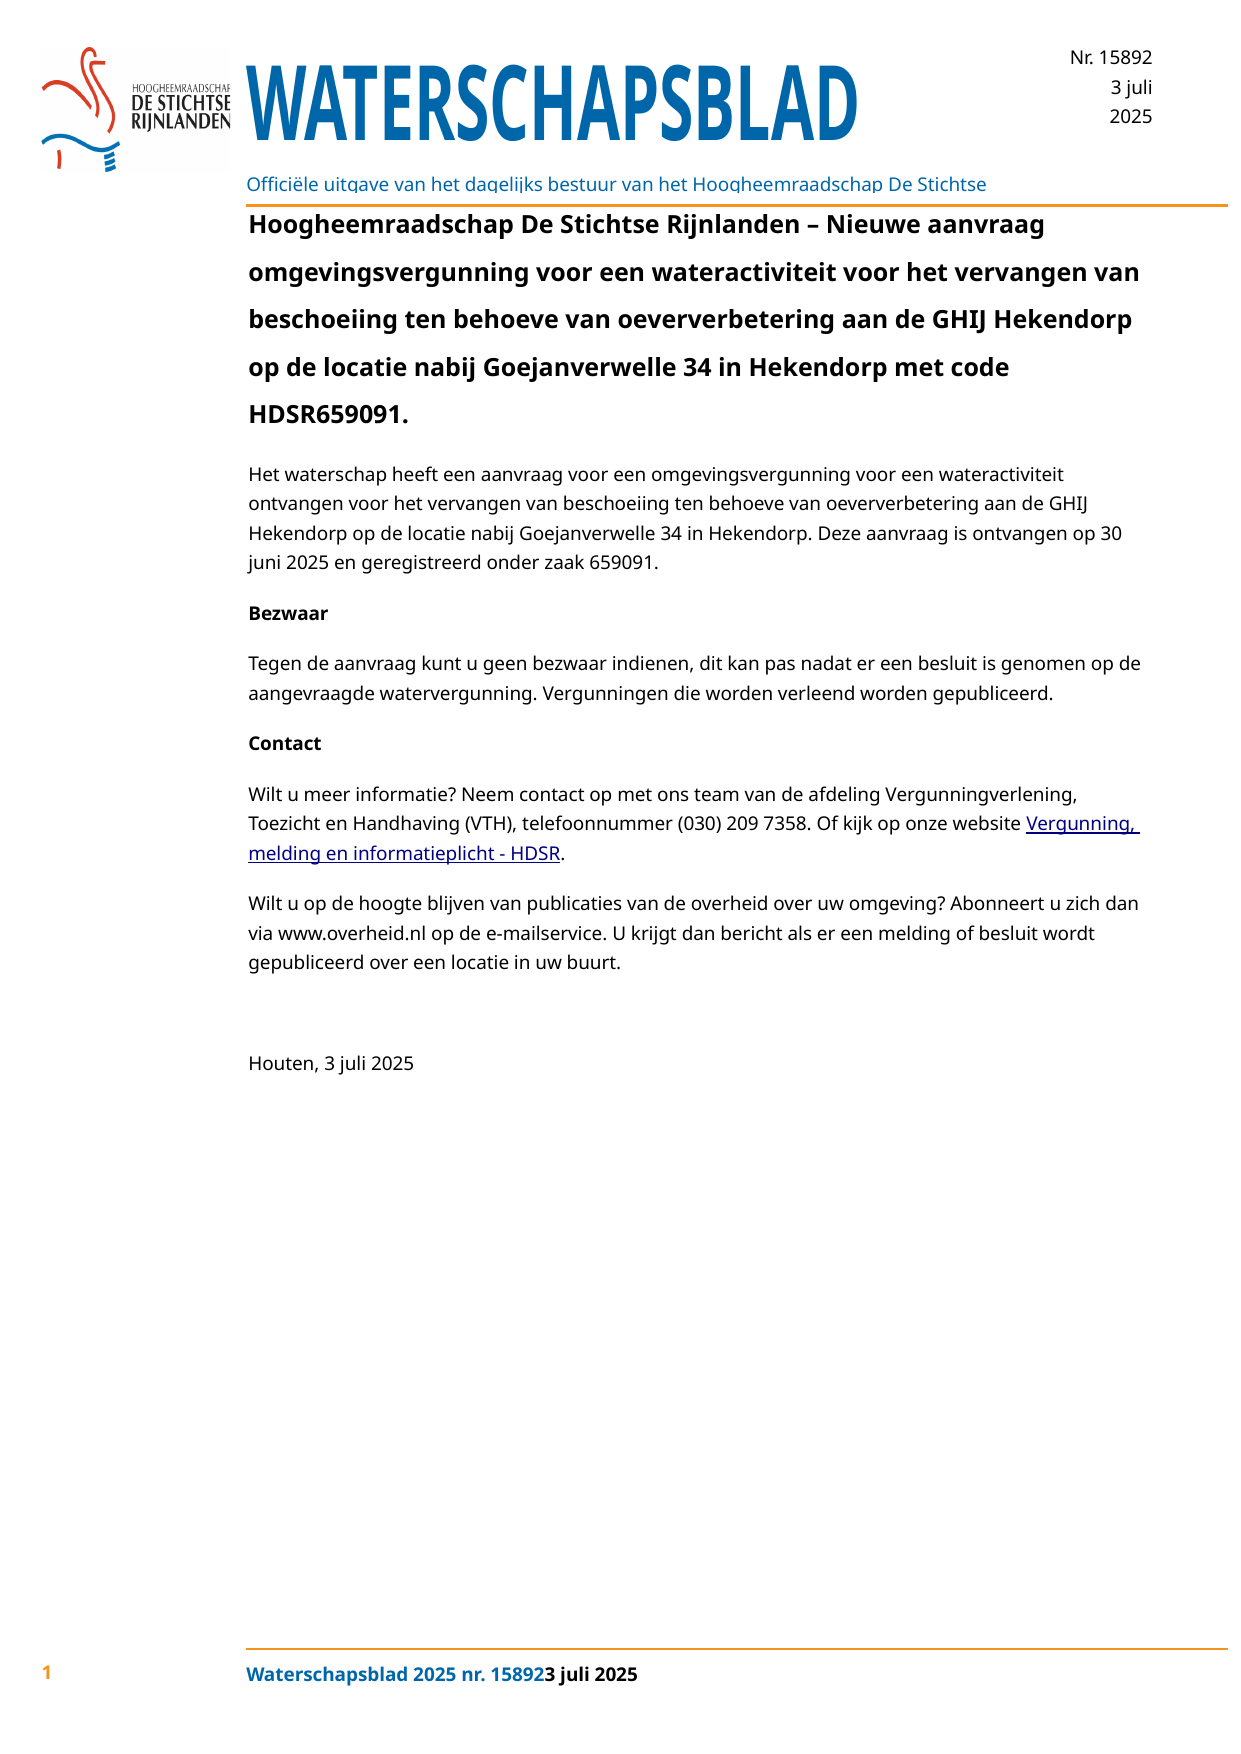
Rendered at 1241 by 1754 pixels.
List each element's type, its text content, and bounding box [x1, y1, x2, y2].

text Houten, 3 juli 2025 [248, 1050, 1152, 1076]
picture [41, 47, 231, 172]
text Contact [248, 730, 1152, 756]
text Tegen de aanvraag kunt u geen bezwaar indienen, dit kan pas nadat er een besluit is genomen op de aangevraagde watervergunning. Vergunningen die worden verleend worden gepubliceerd. [248, 650, 1152, 706]
text Het waterschap heeft een aanvraag voor een omgevingsvergunning voor een wateractiviteit ontvangen voor het vervangen van beschoeiing ten behoeve van oeververbetering aan de GHIJ Hekendorp op de locatie nabij Goejanverwelle 34 in Hekendorp. Deze aanvraag is ontvangen op 30 juni 2025 en geregistreerd onder zaak 659091. [248, 461, 1152, 575]
text Wilt u op de hoogte blijven van publicaties van de overheid over uw omgeving? Abonneert u zich dan via www.overheid.nl op de e-mailservice. U krijgt dan bericht als er een melding of besluit wordt gepubliceerd over een locatie in uw buurt. [248, 890, 1152, 975]
text Bezwaar [248, 600, 1152, 626]
text Wilt u meer informatie? Neem contact op met ons team van de afdeling Vergunningverlening, Toezicht en Handhaving (VTH), telefoonnummer (030) 209 7358. Of kijk op onze website Vergunning, melding en informatieplicht - HDSR. [248, 781, 1152, 866]
text Hoogheemraadschap De Stichtse Rijnlanden – Nieuwe aanvraag omgevingsvergunning voor een wateractiviteit voor het vervangen van beschoeiing ten behoeve van oeververbetering aan de GHIJ Hekendorp op de locatie nabij Goejanverwelle 34 in Hekendorp met code HDSR659091. [248, 207, 1152, 431]
